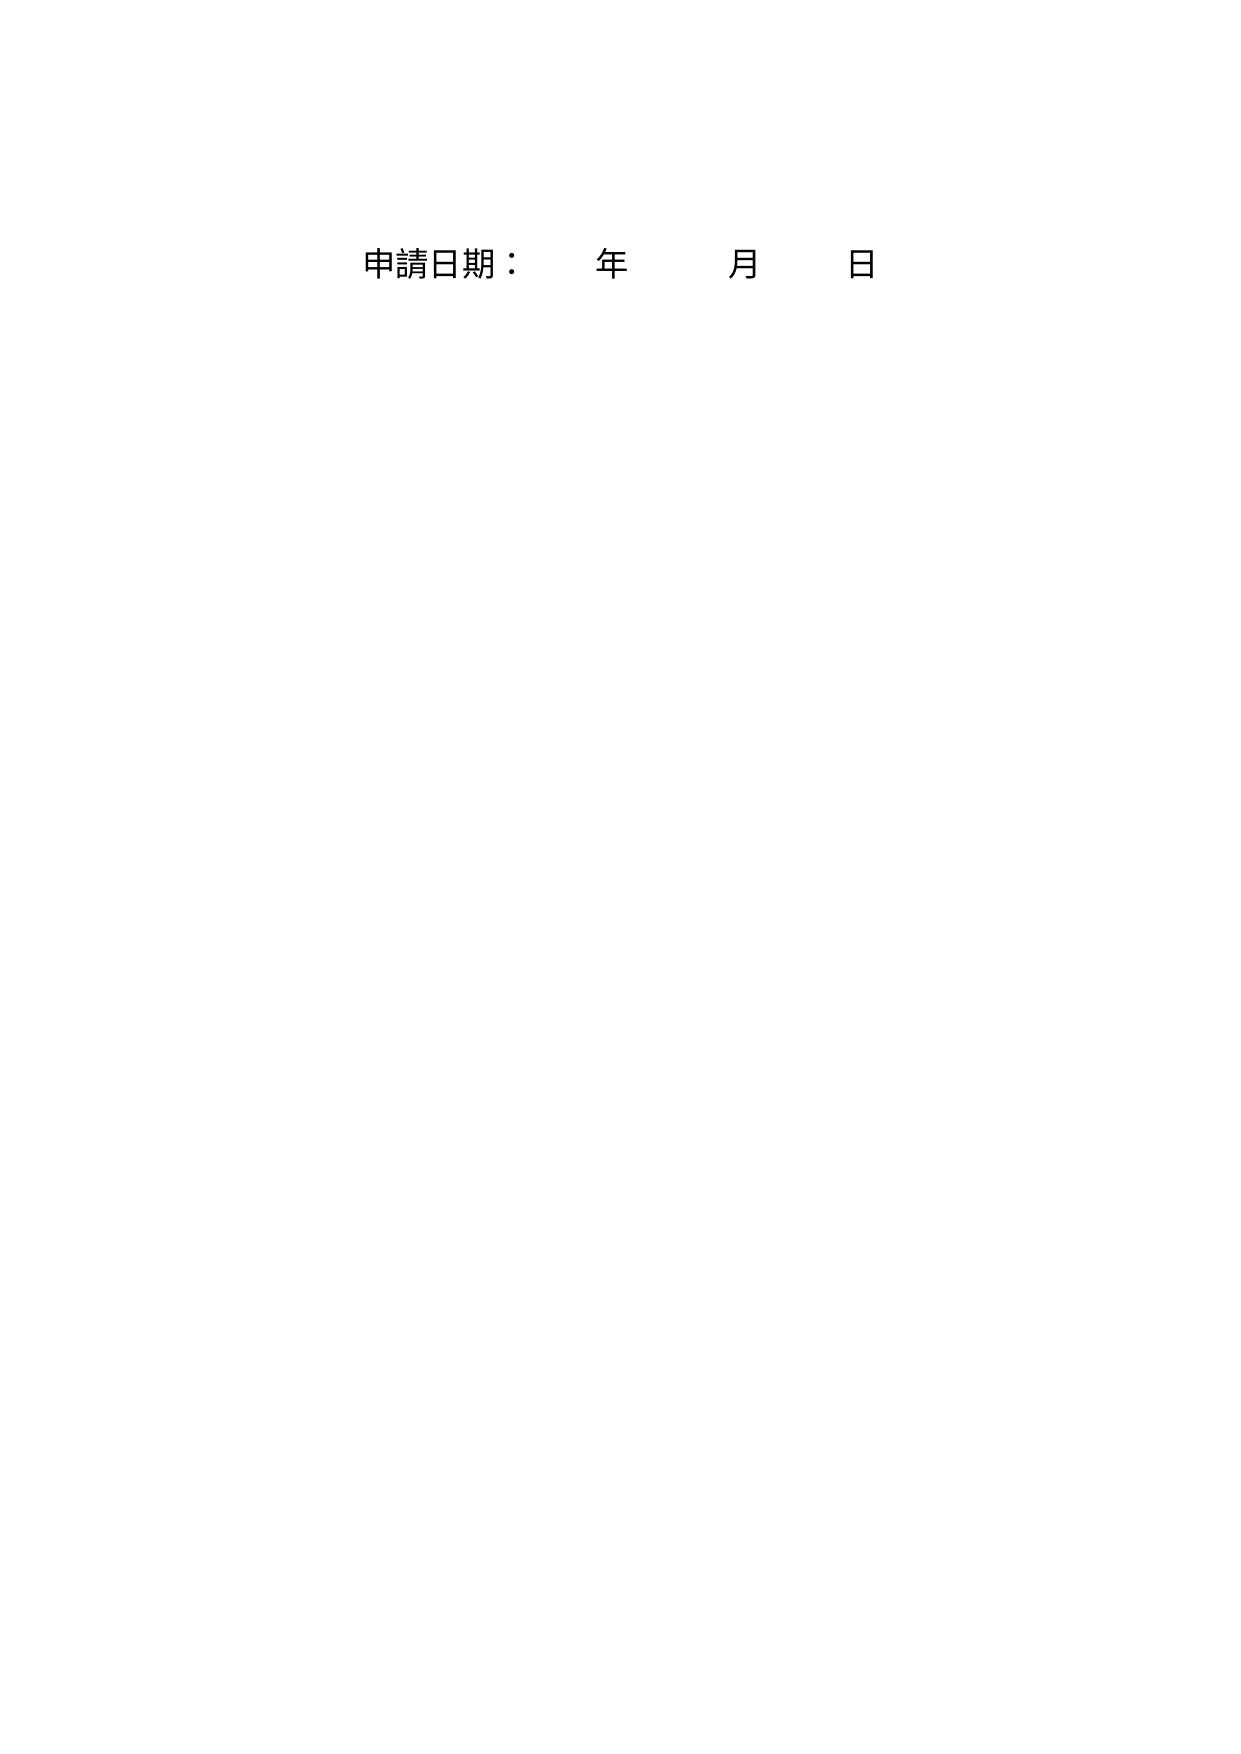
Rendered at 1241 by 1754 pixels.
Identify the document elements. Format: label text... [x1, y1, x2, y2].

text 申請日期： 年 月 日 [187, 221, 1053, 283]
